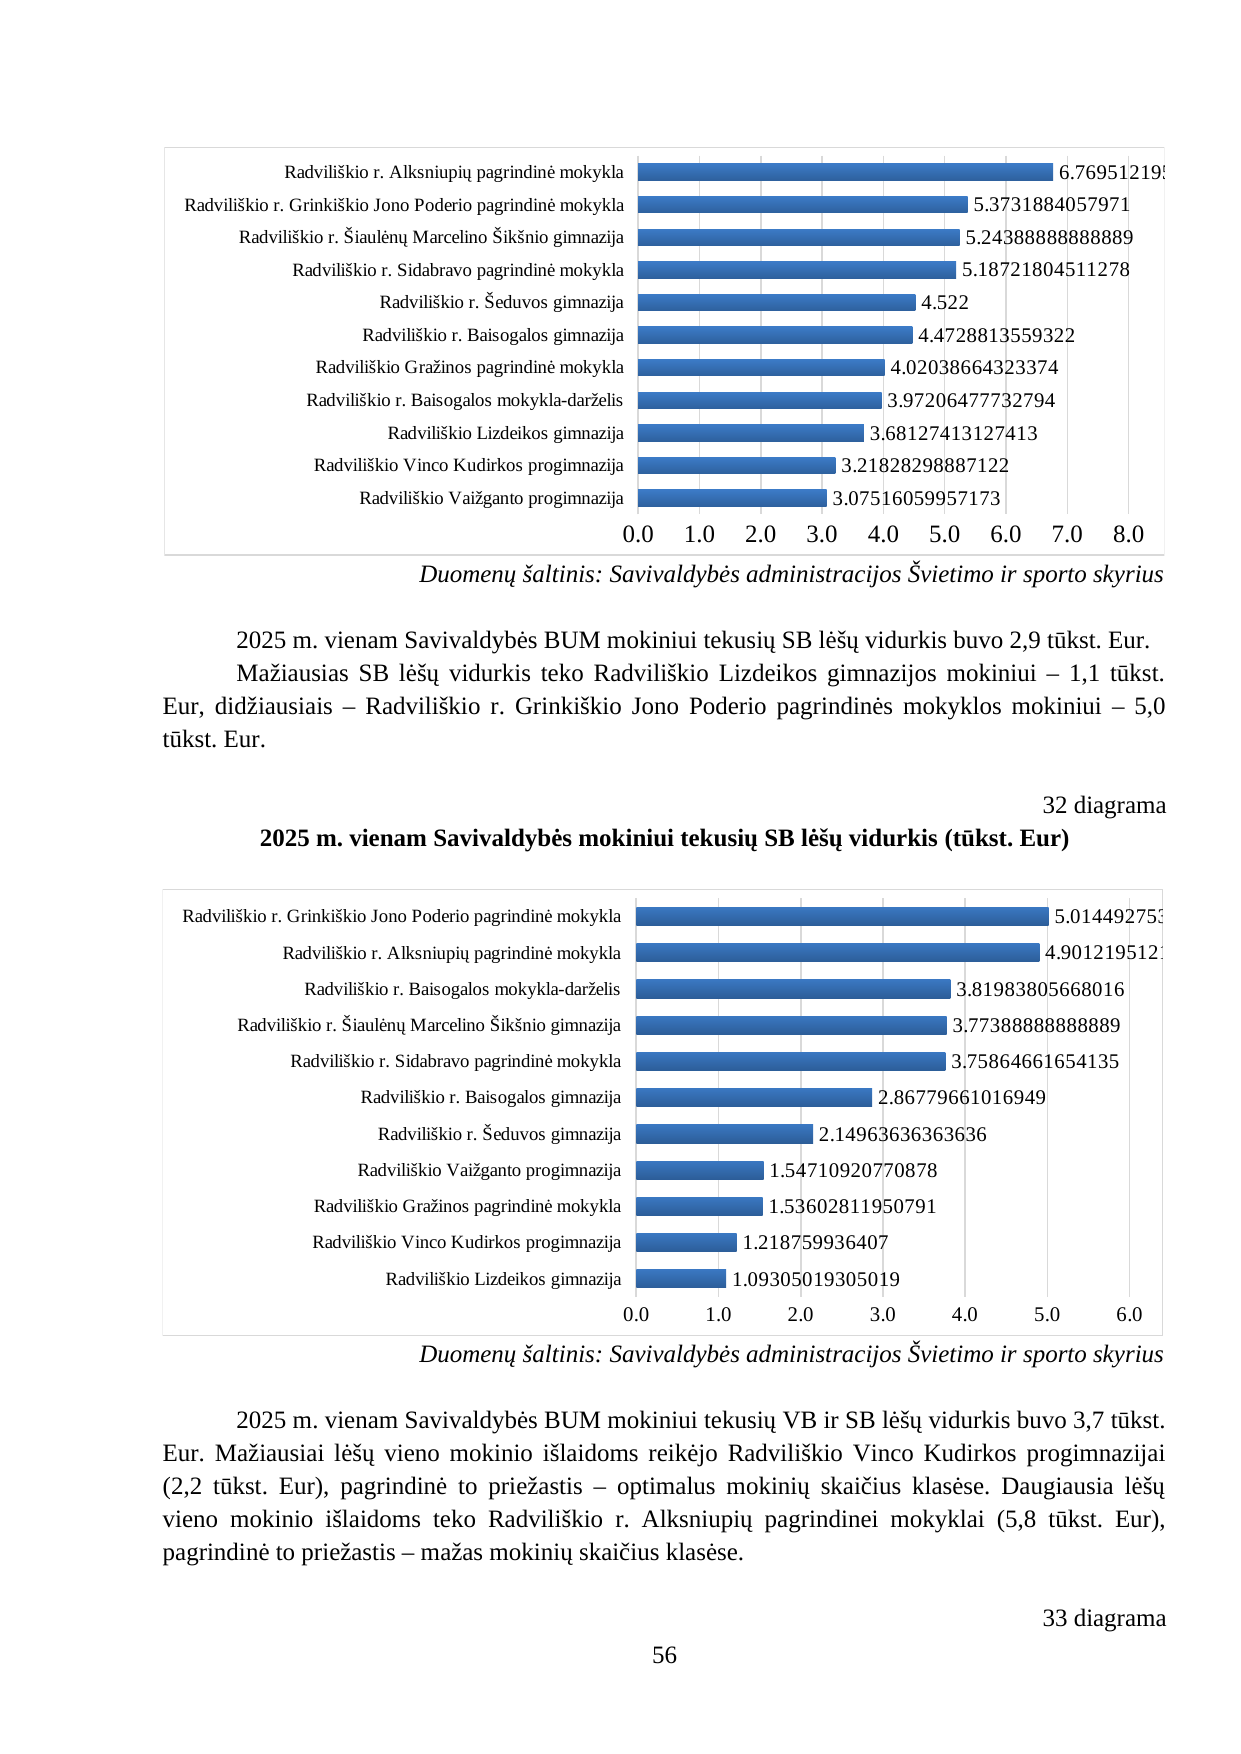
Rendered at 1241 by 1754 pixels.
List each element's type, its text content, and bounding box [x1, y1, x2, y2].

text 33 diagrama [162, 1603, 1166, 1632]
text 2025 m. vienam Savivaldybės mokiniui tekusių SB lėšų vidurkis (tūkst. Eur) [162, 823, 1166, 852]
text Duomenų šaltinis: Savivaldybės administracijos Švietimo ir sporto skyrius [162, 559, 1166, 588]
text 32 diagrama [162, 791, 1166, 819]
text 2025 m. vienam Savivaldybės BUM mokiniui tekusių VB ir SB lėšų vidurkis buvo 3,7 tūkst. Eur. Mažiausiai lėšų vieno mokinio išlaidoms reikėjo Radviliškio Vinco Kudirkos progimnazijai (2,2 tūkst. Eur), pagrindinė to priežastis – optimalus mokinių skaičius klasėse. Daugiausia lėšų vieno mokinio išlaidoms teko Radviliškio r. Alksniupių pagrindinei mokyklai (5,8 tūkst. Eur), pagrindinė to priežastis – mažas mokinių skaičius klasėse. [162, 1405, 1166, 1566]
text Duomenų šaltinis: Savivaldybės administracijos Švietimo ir sporto skyrius [162, 1339, 1166, 1368]
text Mažiausias SB lėšų vidurkis teko Radviliškio Lizdeikos gimnazijos mokiniui – 1,1 tūkst. Eur, didžiausiais – Radviliškio r. Grinkiškio Jono Poderio pagrindinės mokyklos mokiniui – 5,0 tūkst. Eur. [162, 658, 1166, 753]
text 2025 m. vienam Savivaldybės BUM mokiniui tekusių SB lėšų vidurkis buvo 2,9 tūkst. Eur. [162, 625, 1166, 654]
